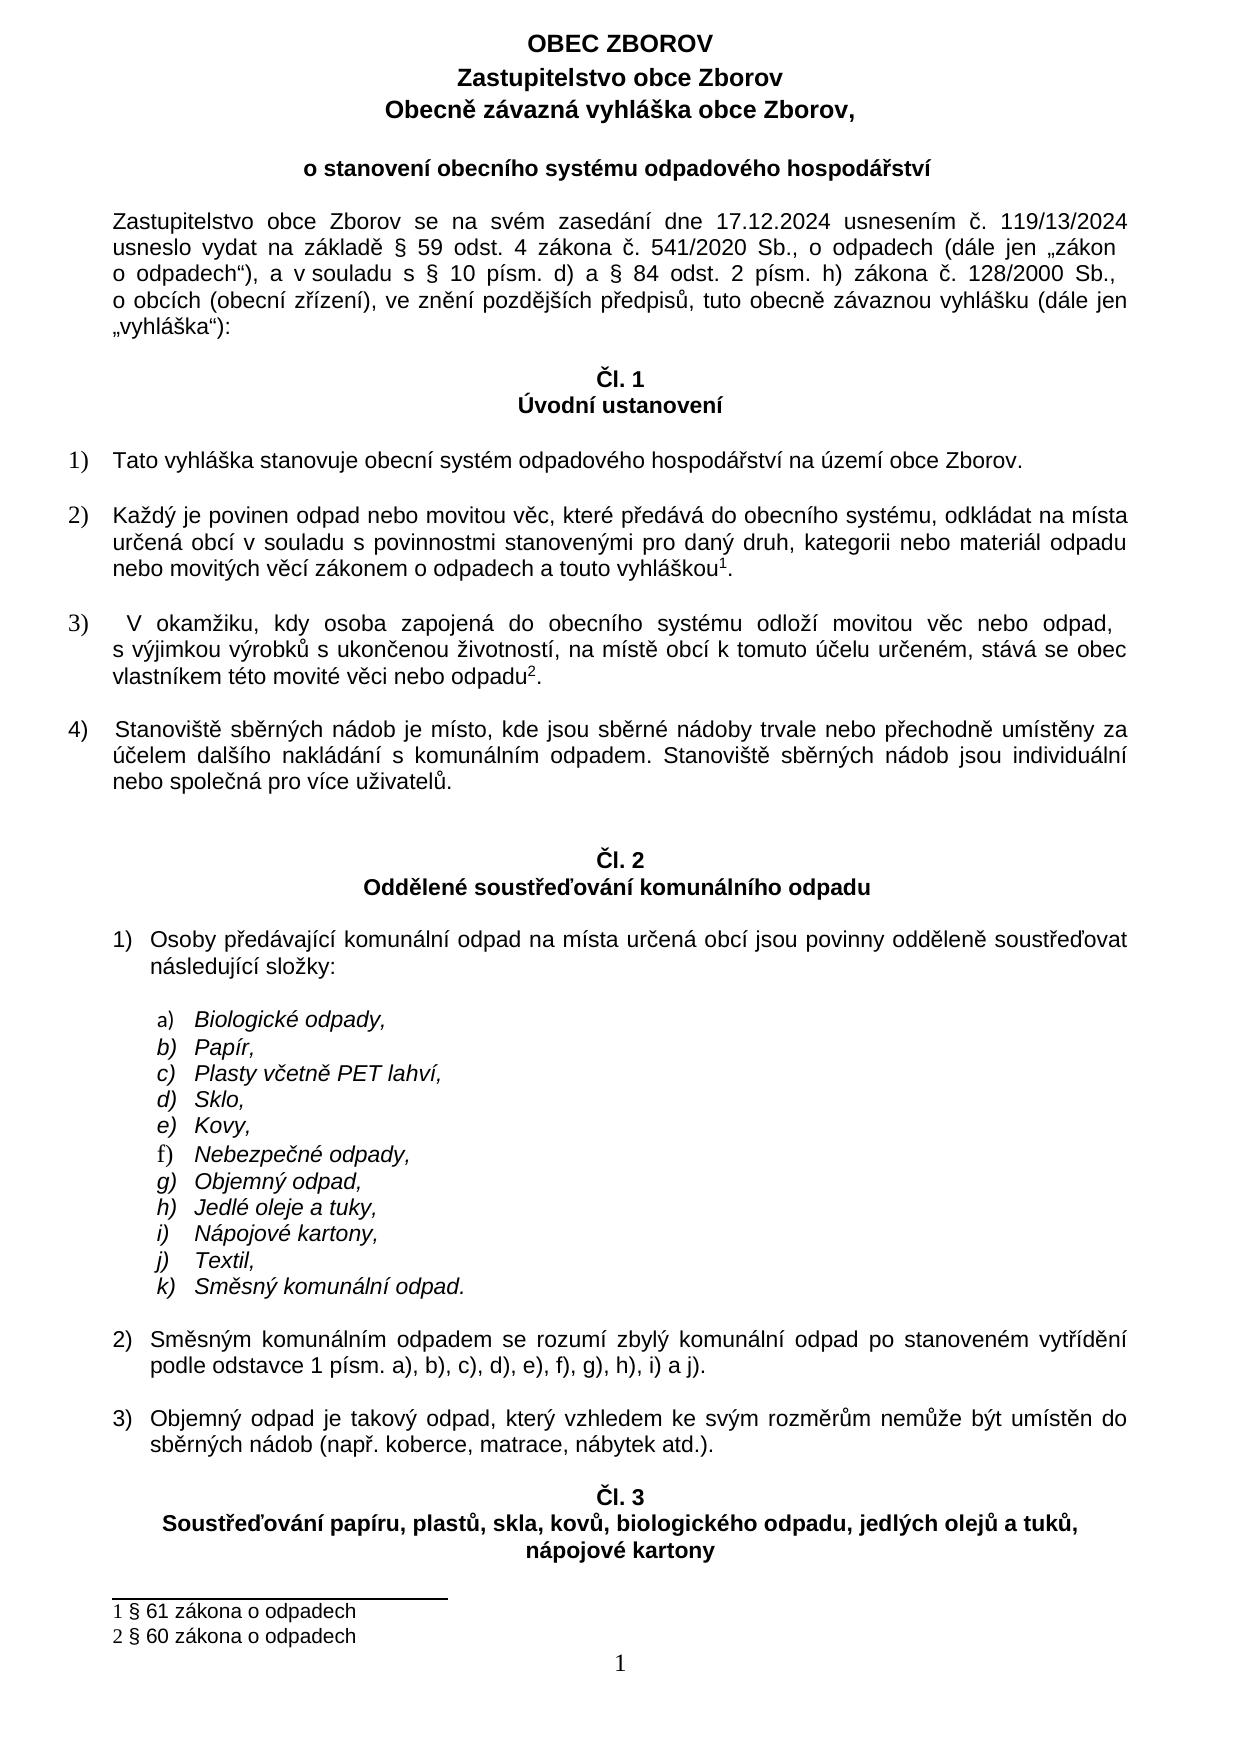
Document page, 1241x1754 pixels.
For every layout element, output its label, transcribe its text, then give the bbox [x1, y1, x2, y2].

list Stanoviště sběrných nádob je místo, kde jsou sběrné nádoby trvale nebo přechodně umístěny za účelem dalšího nakládání s komunálním odpadem. Stanoviště sběrných nádob jsou individuální nebo společná pro více uživatelů. [68, 716, 1128, 794]
list V okamžiku, kdy osoba zapojená do obecního systému odloží movitou věc nebo odpad, s výjimkou výrobků s ukončenou životností, na místě obcí k tomuto účelu určeném, stává se obec vlastníkem této movité věci nebo odpadu. [68, 608, 1128, 689]
list Směsným komunálním odpadem se rozumí zbylý komunální odpad po stanoveném vytřídění podle odstavce 1 písm. a), b), c), d), e), f), g), h), i) a j). [112, 1326, 1128, 1378]
list Každý je povinen odpad nebo movitou věc, které předává do obecního systému, odkládat na místa určená obcí v souladu s povinnostmi stanovenými pro daný druh, kategorii nebo materiál odpadu nebo movitých věcí zákonem o odpadech a touto vyhláškou. [68, 500, 1128, 581]
list Plasty včetně PET lahví, [157, 1060, 1128, 1086]
list Nápojové kartony, [157, 1220, 1128, 1247]
text Čl. 3 [112, 1484, 1128, 1510]
list Biologické odpady, [157, 1005, 1128, 1033]
text Zastupitelstvo obce Zborov [112, 62, 1128, 91]
list Sklo, [157, 1086, 1128, 1112]
text OBEC ZBOROV [112, 29, 1128, 58]
text Obecně závazná vyhláška obce Zborov, [112, 96, 1128, 124]
list Kovy, [157, 1112, 1128, 1139]
list Textil, [157, 1247, 1128, 1273]
list Tato vyhláška stanovuje obecní systém odpadového hospodářství na území obce Zborov. [68, 445, 1128, 473]
subtitle Úvodní ustanovení [112, 392, 1128, 418]
text Čl. 1 [112, 366, 1128, 392]
subtitle Soustřeďování papíru, plastů, skla, kovů, biologického odpadu, jedlých olejů a tuků, nápojové kartony [112, 1510, 1128, 1563]
list Papír, [157, 1033, 1128, 1060]
text Zastupitelstvo obce Zborov se na svém zasedání dne 17.12.2024 usnesením č. 119/13/2024 usneslo vydat na základě § 59 odst. 4 zákona č. 541/2020 Sb., o odpadech (dále jen „zákon o odpadech“), a v souladu s § 10 písm. d) a § 84 odst. 2 písm. h) zákona č. 128/2000 Sb., o obcích (obecní zřízení), ve znění pozdějších předpisů, tuto obecně závaznou vyhlášku (dále jen „vyhláška“): [112, 208, 1128, 339]
text Čl. 2 [112, 847, 1128, 874]
list § 61 zákona o odpadech [112, 1599, 1128, 1623]
list Osoby předávající komunální odpad na místa určená obcí jsou povinny odděleně soustřeďovat následující složky: [112, 926, 1128, 979]
list Objemný odpad je takový odpad, který vzhledem ke svým rozměrům nemůže být umístěn do sběrných nádob (např. koberce, matrace, nábytek atd.). [112, 1405, 1128, 1457]
list § 60 zákona o odpadech [112, 1623, 1128, 1648]
list Jedlé oleje a tuky, [157, 1194, 1128, 1220]
list Objemný odpad, [157, 1168, 1128, 1194]
list Nebezpečné odpady, [157, 1139, 1128, 1168]
text o stanovení obecního systému odpadového hospodářství [112, 155, 1128, 181]
text Oddělené soustřeďování komunálního odpadu [112, 874, 1128, 900]
list Směsný komunální odpad. [157, 1273, 1128, 1299]
